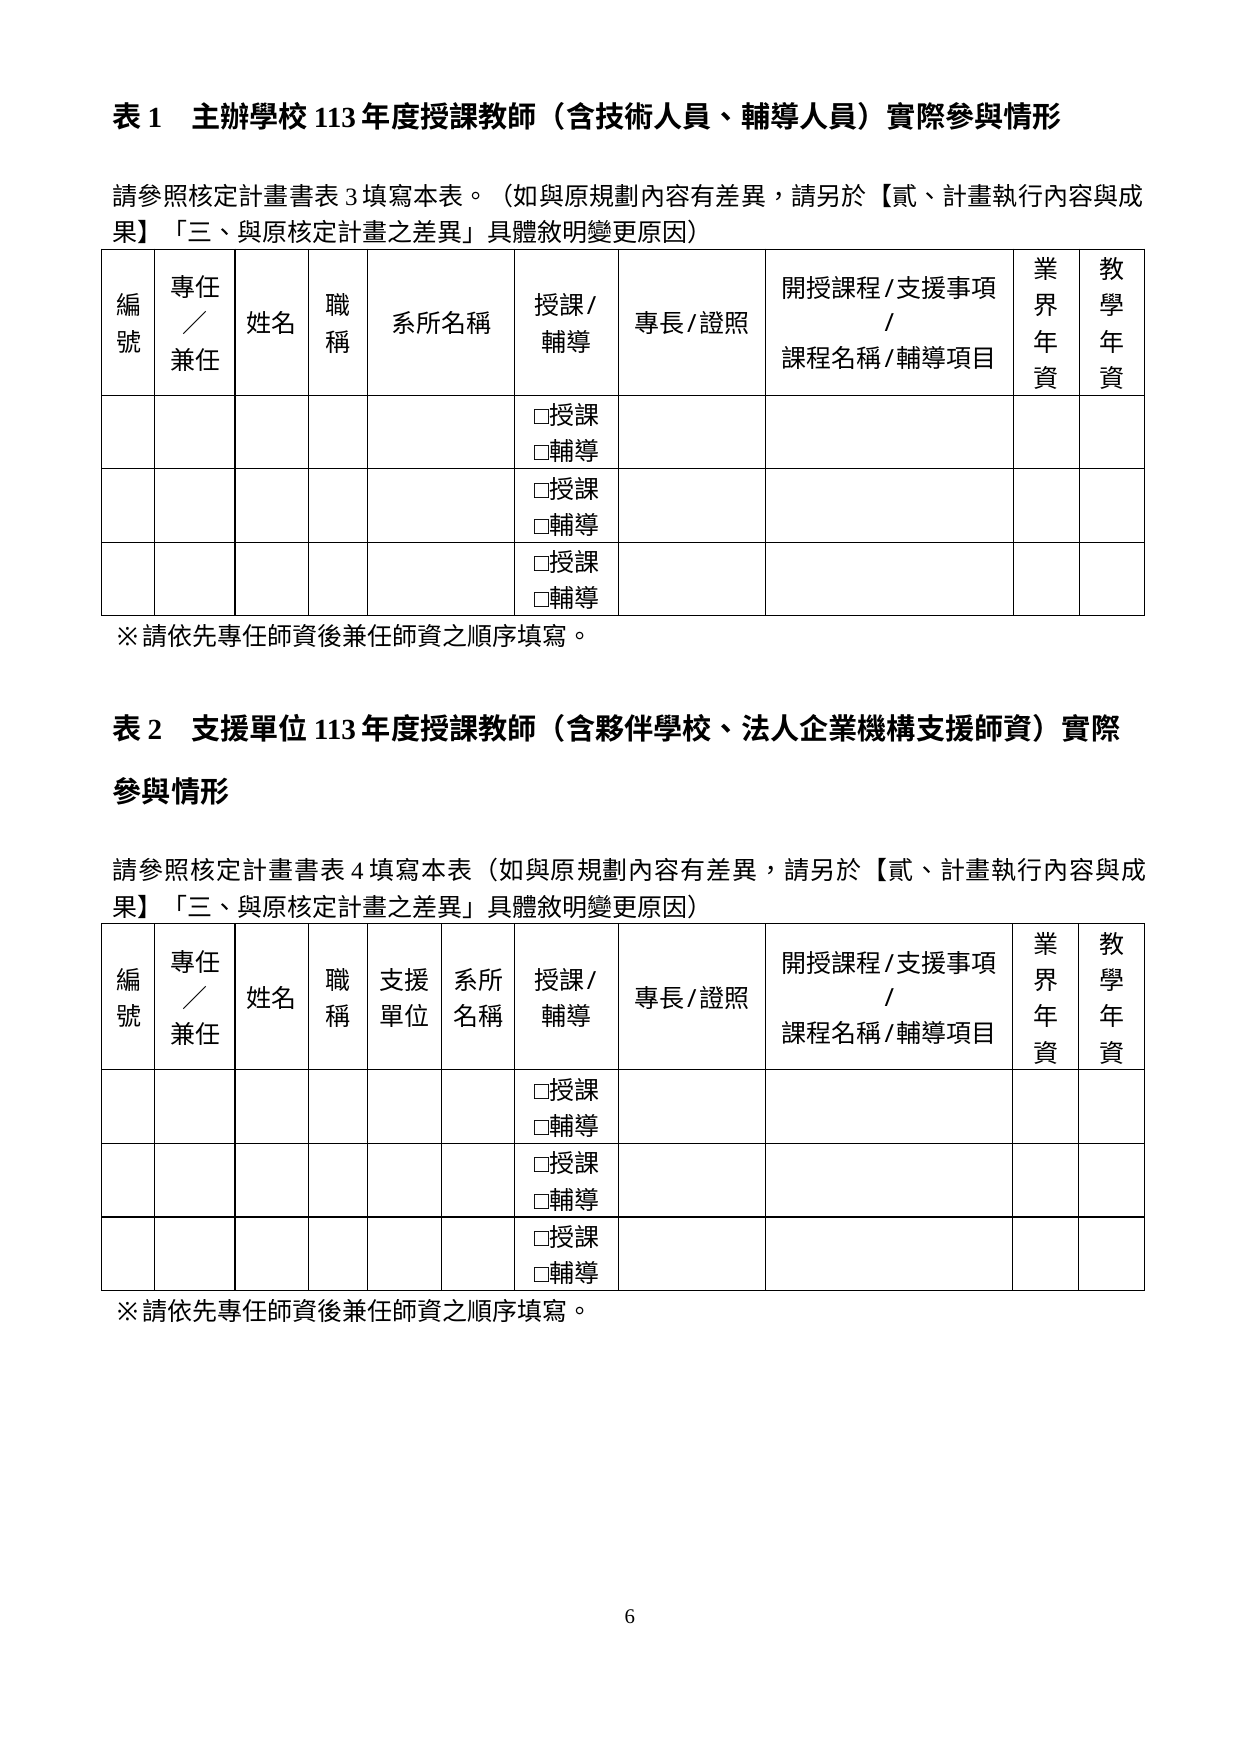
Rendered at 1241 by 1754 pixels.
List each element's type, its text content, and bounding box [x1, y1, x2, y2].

table_header 授課/ 輔導 [515, 924, 618, 1069]
table_cell [155, 543, 234, 615]
table_cell [1080, 543, 1144, 615]
text 請參照核定計畫書表4填寫本表（如與原規劃內容有差異，請另於【貳、計畫執行內容與成果】「三、與原核定計畫之差異」具體敘明變更原因） [112, 851, 1147, 923]
table_cell □授課 □輔導 [515, 396, 618, 468]
table_cell [102, 543, 154, 615]
table_header 職稱 [309, 924, 367, 1069]
table_cell [1079, 1144, 1144, 1216]
table_cell [766, 543, 1013, 615]
table_cell [236, 1218, 308, 1290]
table_cell [1013, 1144, 1078, 1216]
table_cell [766, 396, 1013, 468]
table_cell [309, 469, 367, 542]
table_cell [1014, 396, 1079, 468]
table_cell [442, 1070, 514, 1143]
table_cell [766, 1218, 1012, 1290]
table_header 系所名稱 [368, 250, 514, 394]
table_cell [619, 543, 765, 615]
table_cell [619, 469, 765, 542]
table_cell [619, 1070, 765, 1143]
table_cell [155, 396, 234, 468]
table_cell [1079, 1070, 1144, 1143]
table_cell [368, 1070, 441, 1143]
table_cell [155, 469, 234, 542]
text ※請依先專任師資後兼任師資之順序填寫。 [112, 1291, 1147, 1327]
table_cell [766, 1070, 1012, 1143]
table_header 教學 年資 [1080, 250, 1144, 394]
table_cell [102, 1144, 154, 1216]
table_cell [236, 469, 308, 542]
table_cell [236, 1070, 308, 1143]
table_cell □授課 □輔導 [515, 1144, 618, 1216]
table_cell [442, 1218, 514, 1290]
table_cell [155, 1144, 234, 1216]
table_header 編號 [102, 250, 154, 394]
table_cell [236, 543, 308, 615]
subtitle 表1 主辦學校113年度授課教師（含技術人員、輔導人員）實際參與情形 [112, 94, 1147, 136]
table_cell □授課 □輔導 [515, 1070, 618, 1143]
table_cell [309, 396, 367, 468]
table_cell □授課 □輔導 [515, 1218, 618, 1290]
table_header 業界 年資 [1014, 250, 1079, 394]
table_header 專任／ 兼任 [155, 250, 234, 394]
table_header 開授課程/支援事項/ 課程名稱/輔導項目 [766, 250, 1013, 394]
table_cell [309, 1070, 367, 1143]
table_cell [102, 396, 154, 468]
text ※請依先專任師資後兼任師資之順序填寫。 [112, 616, 1147, 652]
table_cell [1014, 469, 1079, 542]
table_cell [1013, 1218, 1078, 1290]
table_header 姓名 [236, 250, 308, 394]
table_header 開授課程/支援事項/ 課程名稱/輔導項目 [766, 924, 1012, 1069]
table_cell [368, 396, 514, 468]
table_header 專長/證照 [619, 250, 765, 394]
table_cell [236, 1144, 308, 1216]
table_cell [102, 1070, 154, 1143]
table_header 姓名 [236, 924, 308, 1069]
table_cell [1080, 396, 1144, 468]
table_cell [619, 1144, 765, 1216]
table_header 教學 年資 [1079, 924, 1144, 1069]
table_header 支援單位 [368, 924, 441, 1069]
table_cell [1014, 543, 1079, 615]
table_cell [368, 543, 514, 615]
table_cell [368, 1144, 441, 1216]
table_header 授課/ 輔導 [515, 250, 618, 394]
table_cell [1080, 469, 1144, 542]
table_cell [1079, 1218, 1144, 1290]
table_cell [309, 1218, 367, 1290]
table_cell [236, 396, 308, 468]
table_cell [102, 469, 154, 542]
subtitle 表2 支援單位113年度授課教師（含夥伴學校、法人企業機構支援師資）實際參與情形 [112, 705, 1147, 811]
table_cell [155, 1070, 234, 1143]
table_cell [442, 1144, 514, 1216]
table_cell [766, 469, 1013, 542]
text 請參照核定計畫書表3填寫本表。（如與原規劃內容有差異，請另於【貳、計畫執行內容與成果】「三、與原核定計畫之差異」具體敘明變更原因） [112, 176, 1147, 248]
table_cell [309, 1144, 367, 1216]
table_cell [619, 396, 765, 468]
table_header 系所名稱 [442, 924, 514, 1069]
table_cell [309, 543, 367, 615]
table_cell □授課 □輔導 [515, 543, 618, 615]
table_header 專任／ 兼任 [155, 924, 234, 1069]
table_cell [102, 1218, 154, 1290]
table_cell □授課 □輔導 [515, 469, 618, 542]
table_header 業界 年資 [1013, 924, 1078, 1069]
table_cell [619, 1218, 765, 1290]
table_cell [155, 1218, 234, 1290]
table_cell [1013, 1070, 1078, 1143]
table_header 專長/證照 [619, 924, 765, 1069]
table_cell [368, 469, 514, 542]
table_cell [766, 1144, 1012, 1216]
table_header 職稱 [309, 250, 367, 394]
table_cell [368, 1218, 441, 1290]
table_header 編號 [102, 924, 154, 1069]
